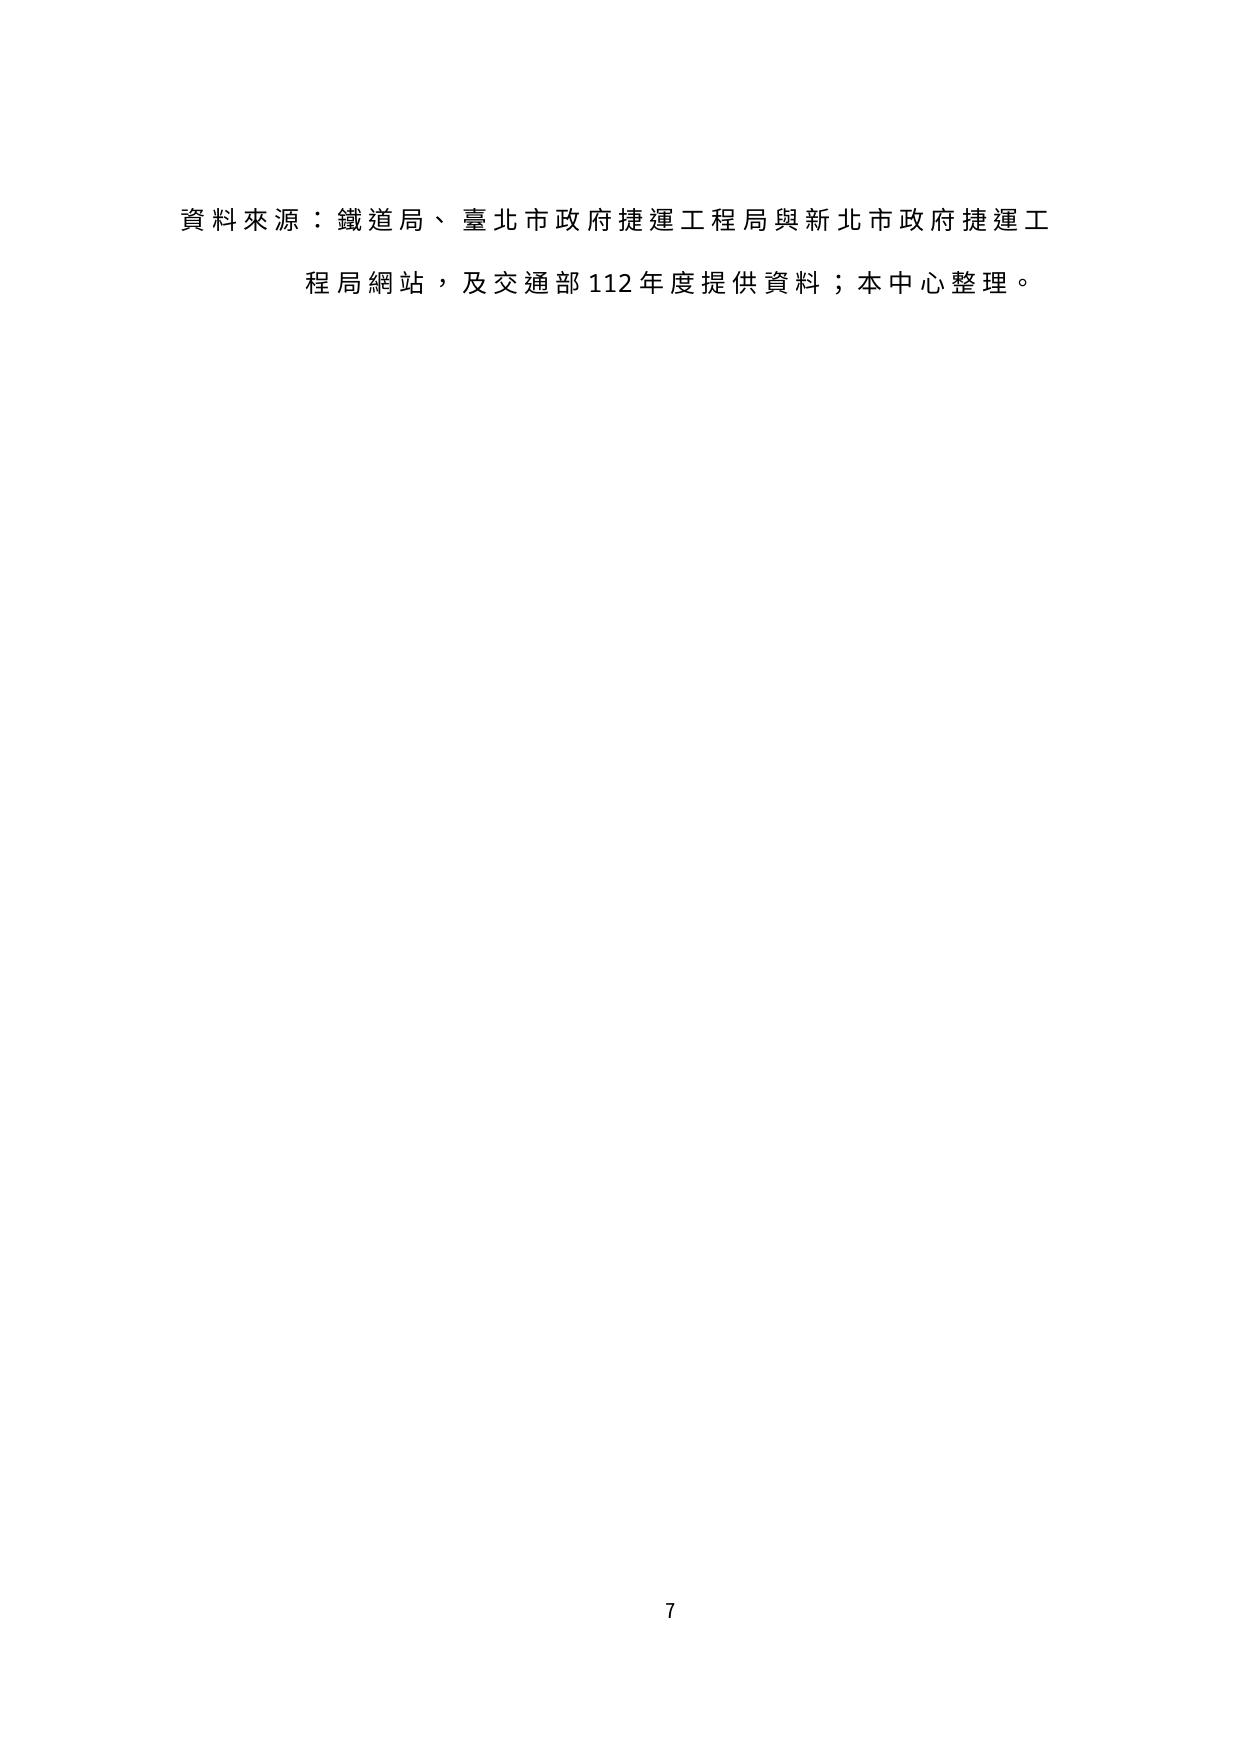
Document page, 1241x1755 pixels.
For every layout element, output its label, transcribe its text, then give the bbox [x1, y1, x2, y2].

text 資料來源：鐵道局、臺北市政府捷運工程局與新北市政府捷運工程局網站，及交通部112年度提供資料；本中心整理。 [177, 177, 1063, 302]
